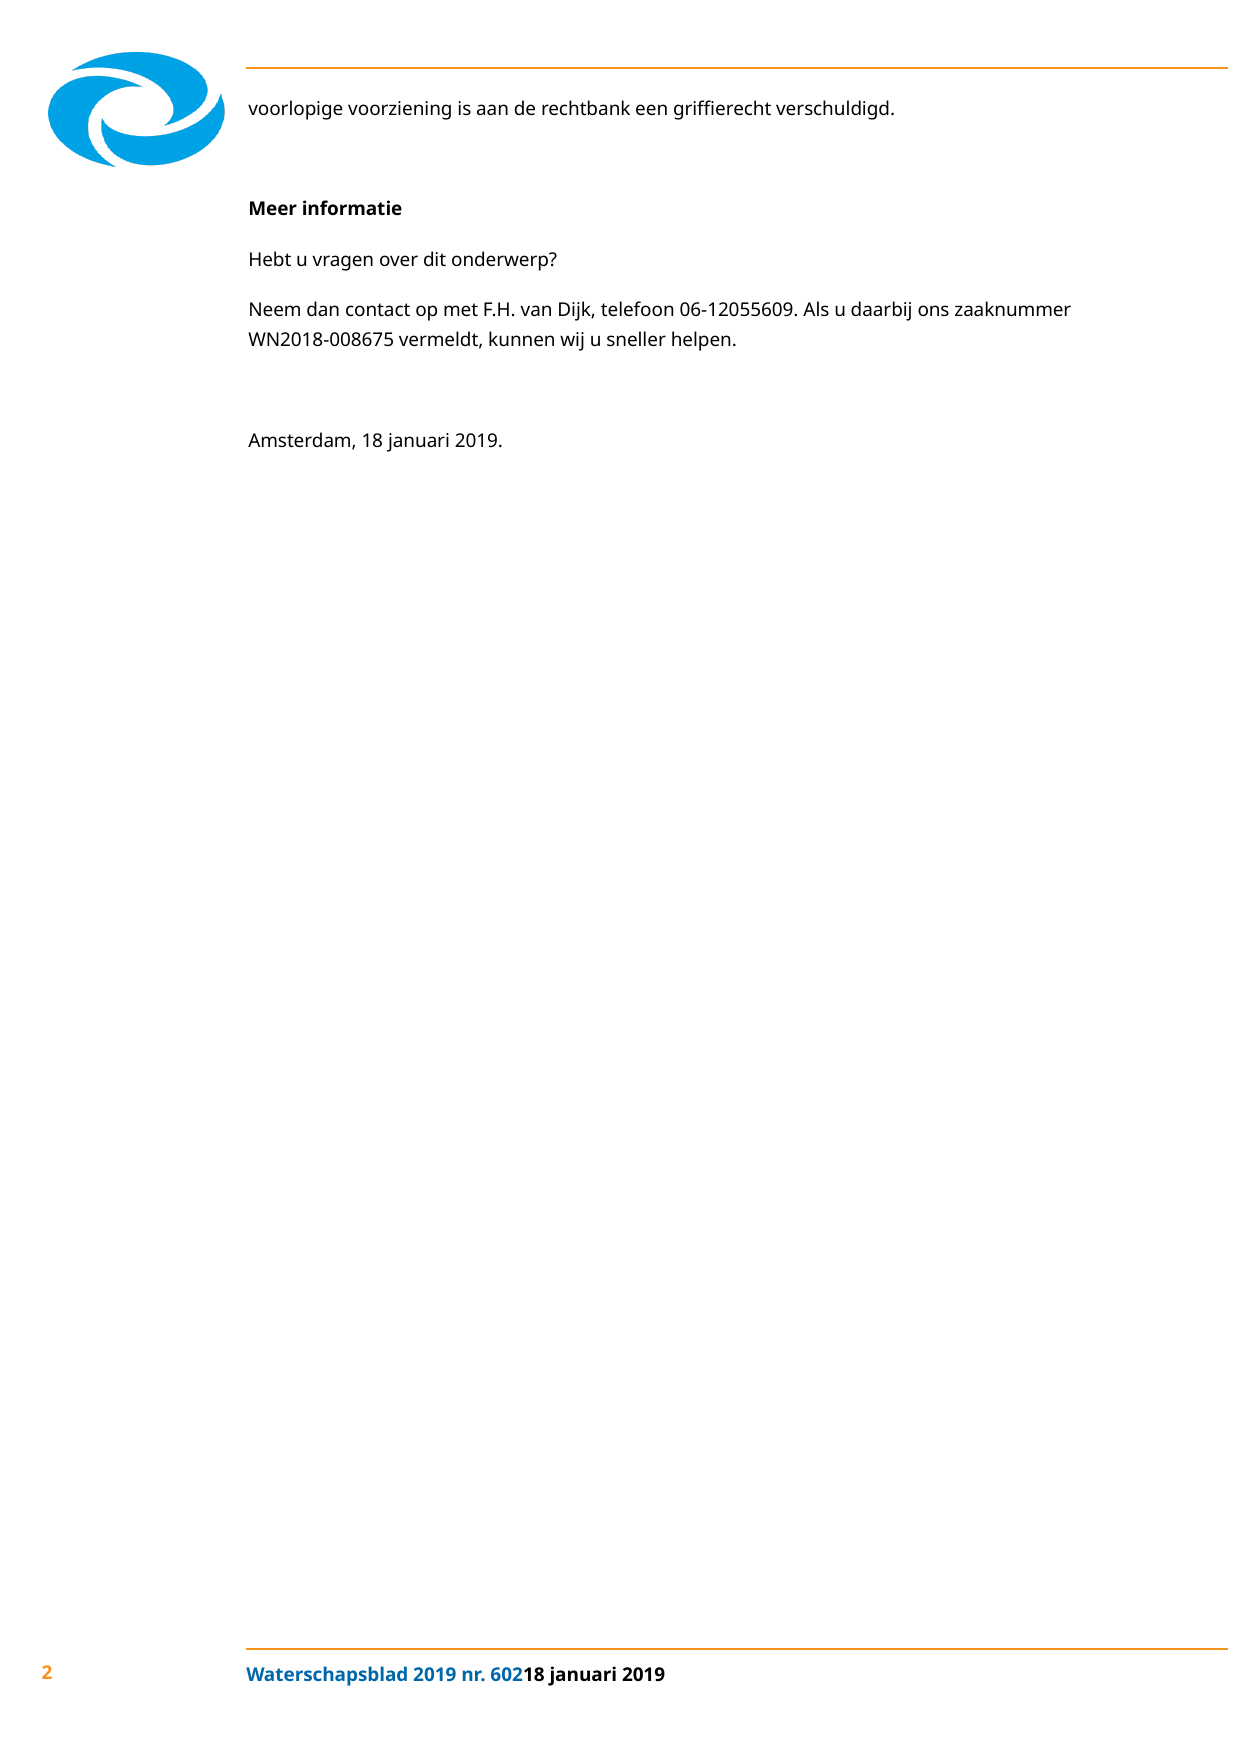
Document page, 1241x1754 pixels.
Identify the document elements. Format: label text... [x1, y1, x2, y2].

picture [41, 47, 231, 172]
text Hebt u vragen over dit onderwerp? [248, 246, 1152, 272]
text Amsterdam, 18 januari 2019. [248, 427, 1152, 453]
text Meer informatie [248, 196, 1152, 221]
text voorlopige voorziening is aan de rechtbank een griffierecht verschuldigd. [248, 95, 1152, 121]
text Neem dan contact op met F.H. van Dijk, telefoon 06-12055609. Als u daarbij ons zaaknummer WN2018-008675 vermeldt, kunnen wij u sneller helpen. [248, 296, 1152, 352]
